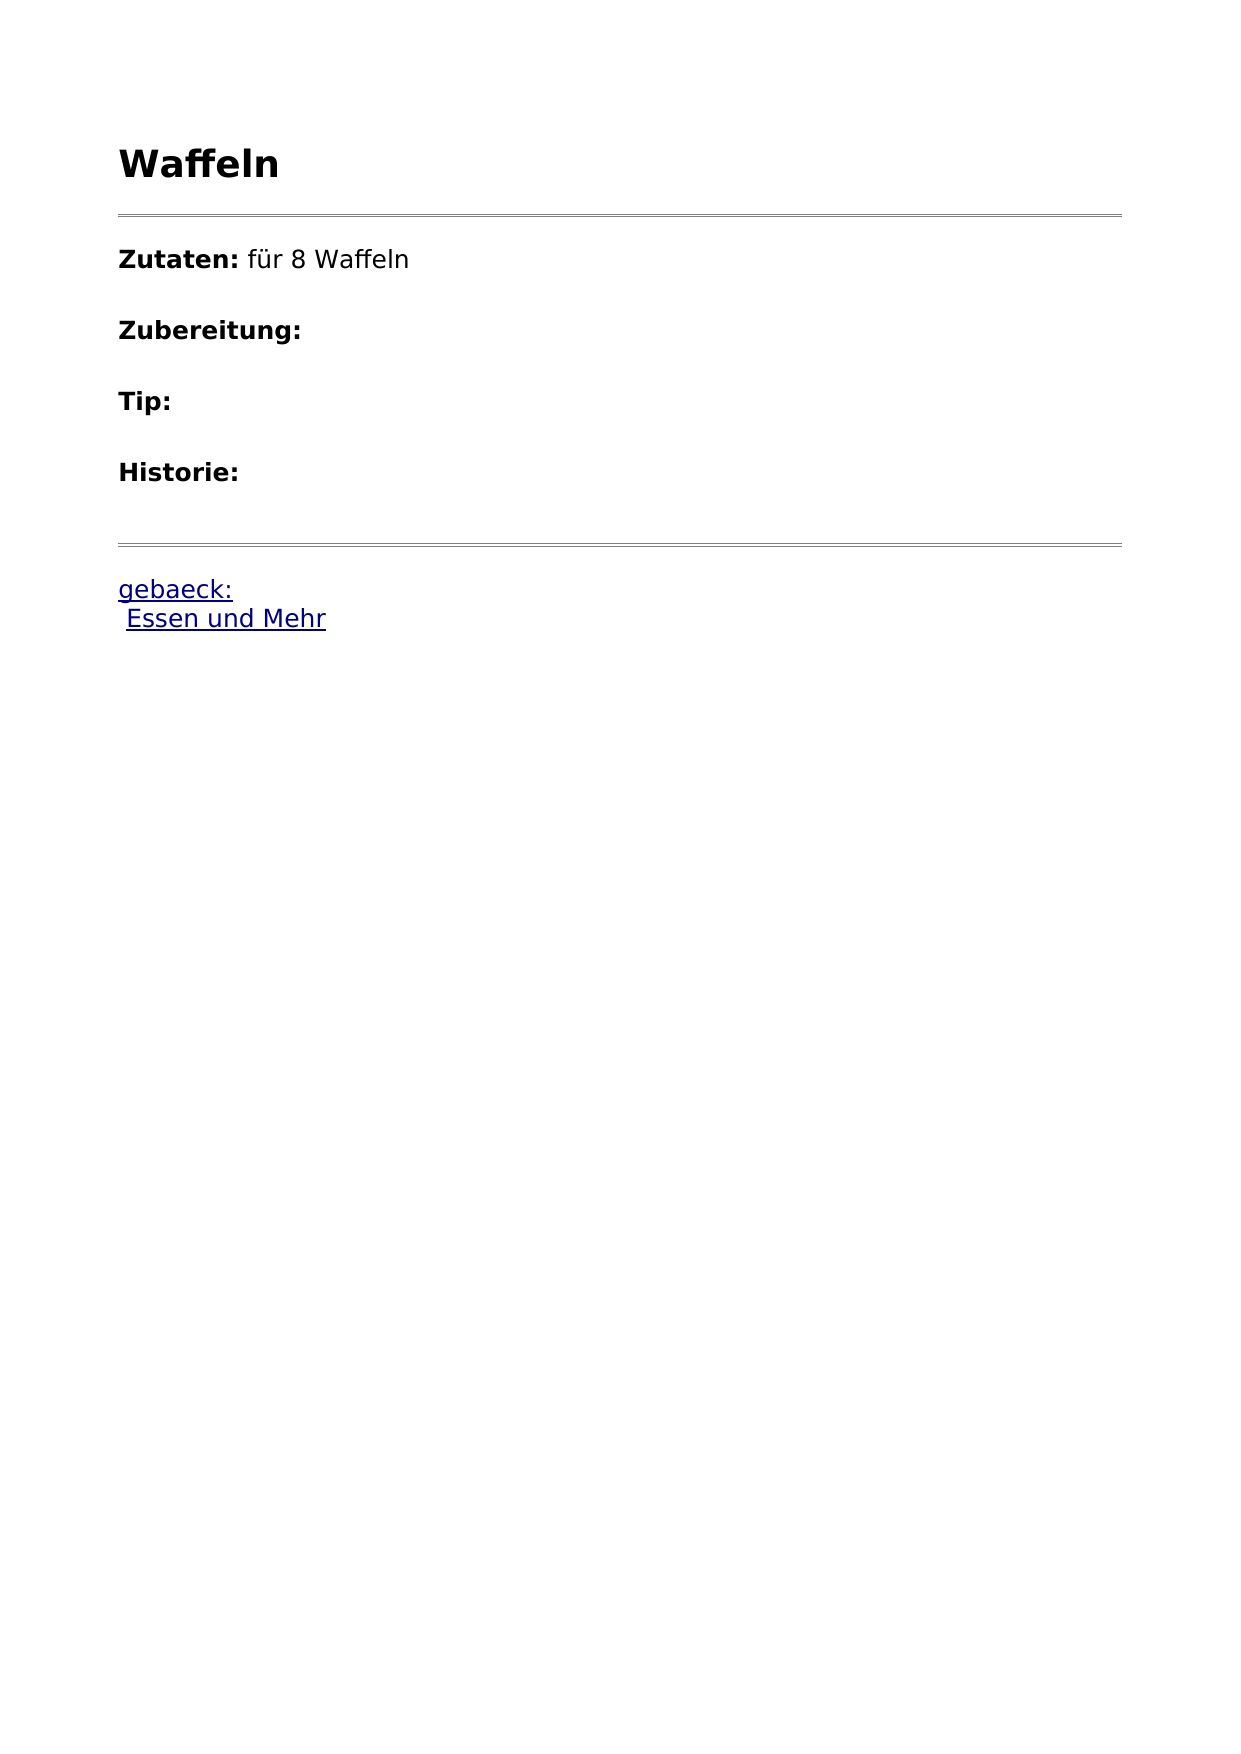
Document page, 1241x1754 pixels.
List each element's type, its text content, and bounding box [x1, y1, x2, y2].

text Zutaten: für 8 Waffeln [118, 246, 1122, 304]
text gebaeck: Essen und Mehr [118, 575, 1122, 634]
text Tip: [118, 387, 1122, 446]
text Zubereitung: [118, 316, 1122, 375]
subtitle Waffeln [118, 143, 1122, 187]
text Historie: [118, 458, 1122, 516]
